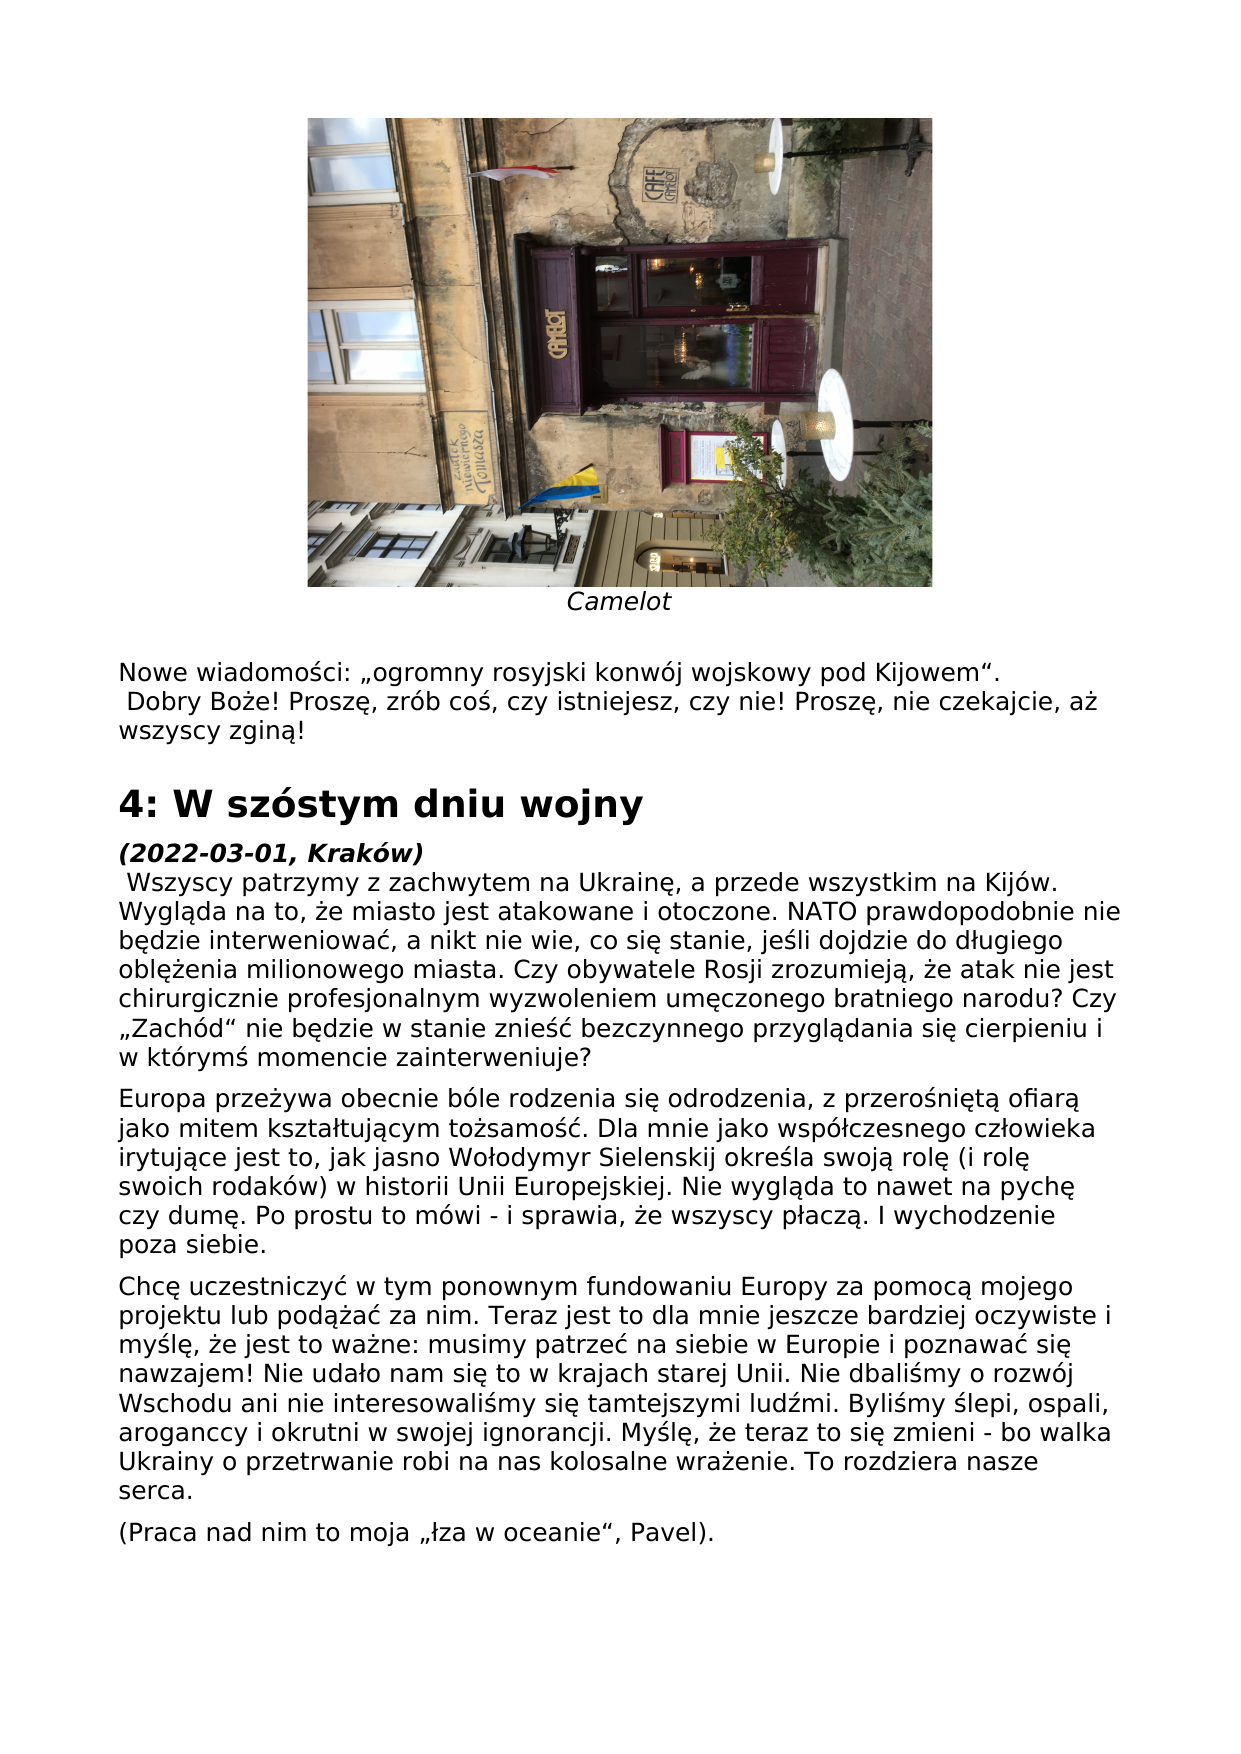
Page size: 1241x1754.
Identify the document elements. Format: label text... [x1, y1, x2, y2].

text Europa przeżywa obecnie bóle rodzenia się odrodzenia, z przerośniętą ofiarą jako mitem kształtującym tożsamość. Dla mnie jako współczesnego człowieka irytujące jest to, jak jasno Wołodymyr Sielenskij określa swoją rolę (i rolę swoich rodaków) w historii Unii Europejskiej. Nie wygląda to nawet na pychę czy dumę. Po prostu to mówi - i sprawia, że wszyscy płaczą. I wychodzenie poza siebie. [118, 1085, 1122, 1260]
subtitle 4: W szóstym dniu wojny [118, 783, 1122, 826]
text Chcę uczestniczyć w tym ponownym fundowaniu Europy za pomocą mojego projektu lub podążać za nim. Teraz jest to dla mnie jeszcze bardziej oczywiste i myślę, że jest to ważne: musimy patrzeć na siebie w Europie i poznawać się nawzajem! Nie udało nam się to w krajach starej Unii. Nie dbaliśmy o rozwój Wschodu ani nie interesowaliśmy się tamtejszymi ludźmi. Byliśmy ślepi, ospali, aroganccy i okrutni w swojej ignorancji. Myślę, że teraz to się zmieni - bo walka Ukrainy o przetrwanie robi na nas kolosalne wrażenie. To rozdziera nasze serca. [118, 1272, 1122, 1506]
text Camelot [308, 587, 933, 616]
picture [307, 118, 933, 587]
text (2022-03-01, Kraków) Wszyscy patrzymy z zachwytem na Ukrainę, a przede wszystkim na Kijów. Wygląda na to, że miasto jest atakowane i otoczone. NATO prawdopodobnie nie będzie interweniować, a nikt nie wie, co się stanie, jeśli dojdzie do długiego oblężenia milionowego miasta. Czy obywatele Rosji zrozumieją, że atak nie jest chirurgicznie profesjonalnym wyzwoleniem umęczonego bratniego narodu? Czy „Zachód“ nie będzie w stanie znieść bezczynnego przyglądania się cierpieniu i w którymś momencie zainterweniuje? [118, 839, 1122, 1072]
text (Praca nad nim to moja „łza w oceanie“, Pavel). [118, 1518, 1122, 1547]
text Nowe wiadomości: „ogromny rosyjski konwój wojskowy pod Kijowem“. Dobry Boże! Proszę, zrób coś, czy istniejesz, czy nie! Proszę, nie czekajcie, aż wszyscy zginą! [118, 658, 1122, 745]
